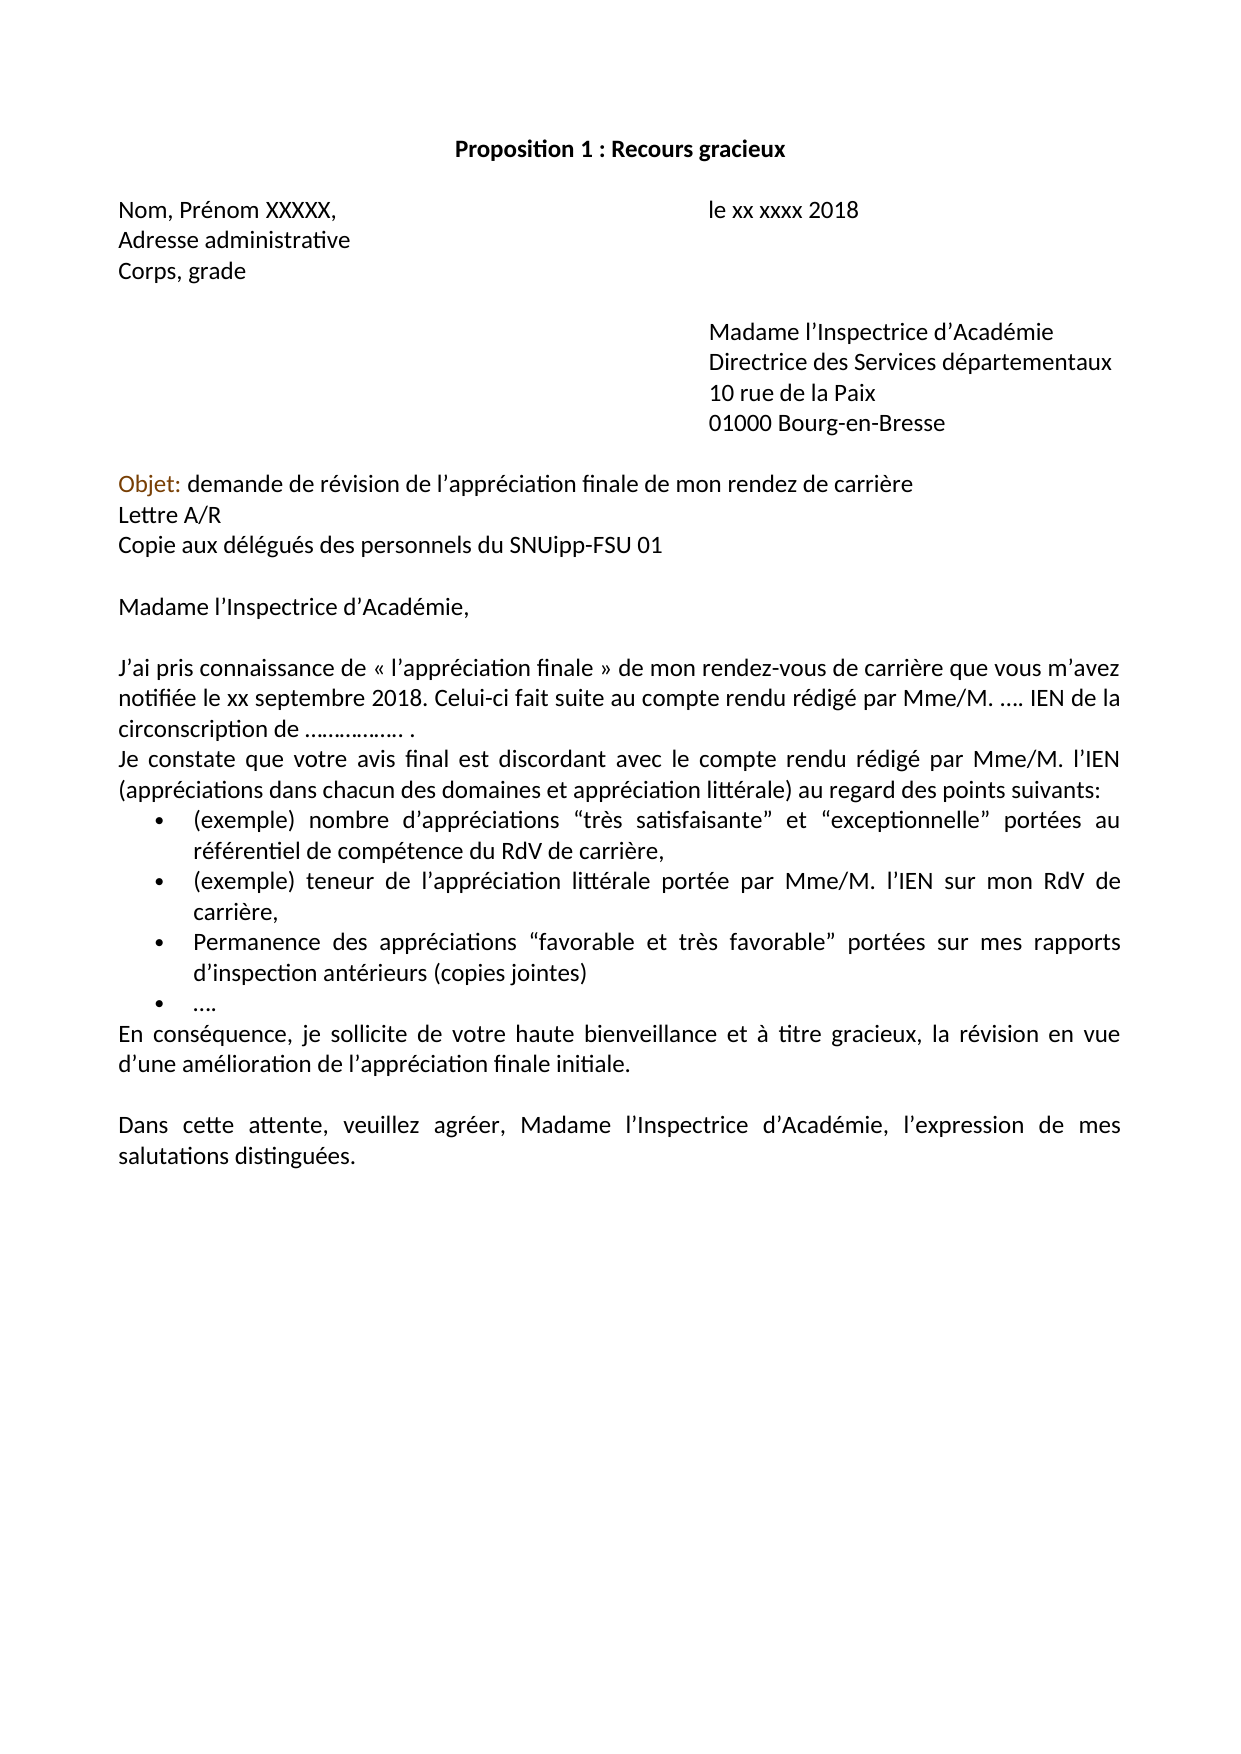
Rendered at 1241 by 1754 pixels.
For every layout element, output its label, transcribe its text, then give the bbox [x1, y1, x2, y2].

text Madame l’Inspectrice d’Académie, [118, 591, 1122, 621]
text Adresse administrative [118, 224, 1122, 255]
list …. [156, 987, 1122, 1018]
text Dans cette attente, veuillez agréer, Madame l’Inspectrice d’Académie, l’expression de mes salutations distinguées. [118, 1109, 1122, 1171]
text 01000 Bourg-en-Bresse [118, 408, 1122, 438]
text Proposition 1 : Recours gracieux [118, 133, 1122, 163]
text Corps, grade [118, 255, 1122, 286]
text En conséquence, je sollicite de votre haute bienveillance et à titre gracieux, la révision en vue d’une amélioration de l’appréciation finale initiale. [118, 1018, 1122, 1079]
text Nom, Prénom XXXXX, le xx xxxx 2018 [118, 194, 1122, 224]
text Lettre A/R [118, 499, 1122, 530]
list Permanence des appréciations “favorable et très favorable” portées sur mes rapports d’inspection antérieurs (copies jointes) [156, 926, 1122, 987]
text Objet: demande de révision de l’appréciation finale de mon rendez de carrière [118, 469, 1122, 499]
text Directrice des Services départementaux [118, 347, 1122, 377]
text 10 rue de la Paix [118, 377, 1122, 408]
text J’ai pris connaissance de « l’appréciation finale » de mon rendez-vous de carrière que vous m’avez notifiée le xx septembre 2018. Celui-ci fait suite au compte rendu rédigé par Mme/M. …. IEN de la circonscription de …………….. . [118, 652, 1122, 743]
list (exemple) nombre d’appréciations “très satisfaisante” et “exceptionnelle” portées au référentiel de compétence du RdV de carrière, [156, 804, 1122, 865]
list (exemple) teneur de l’appréciation littérale portée par Mme/M. l’IEN sur mon RdV de carrière, [156, 865, 1122, 926]
text Madame l’Inspectrice d’Académie [118, 316, 1122, 347]
text Copie aux délégués des personnels du SNUipp-FSU 01 [118, 530, 1122, 560]
text Je constate que votre avis final est discordant avec le compte rendu rédigé par Mme/M. l’IEN (appréciations dans chacun des domaines et appréciation littérale) au regard des points suivants: [118, 743, 1122, 804]
